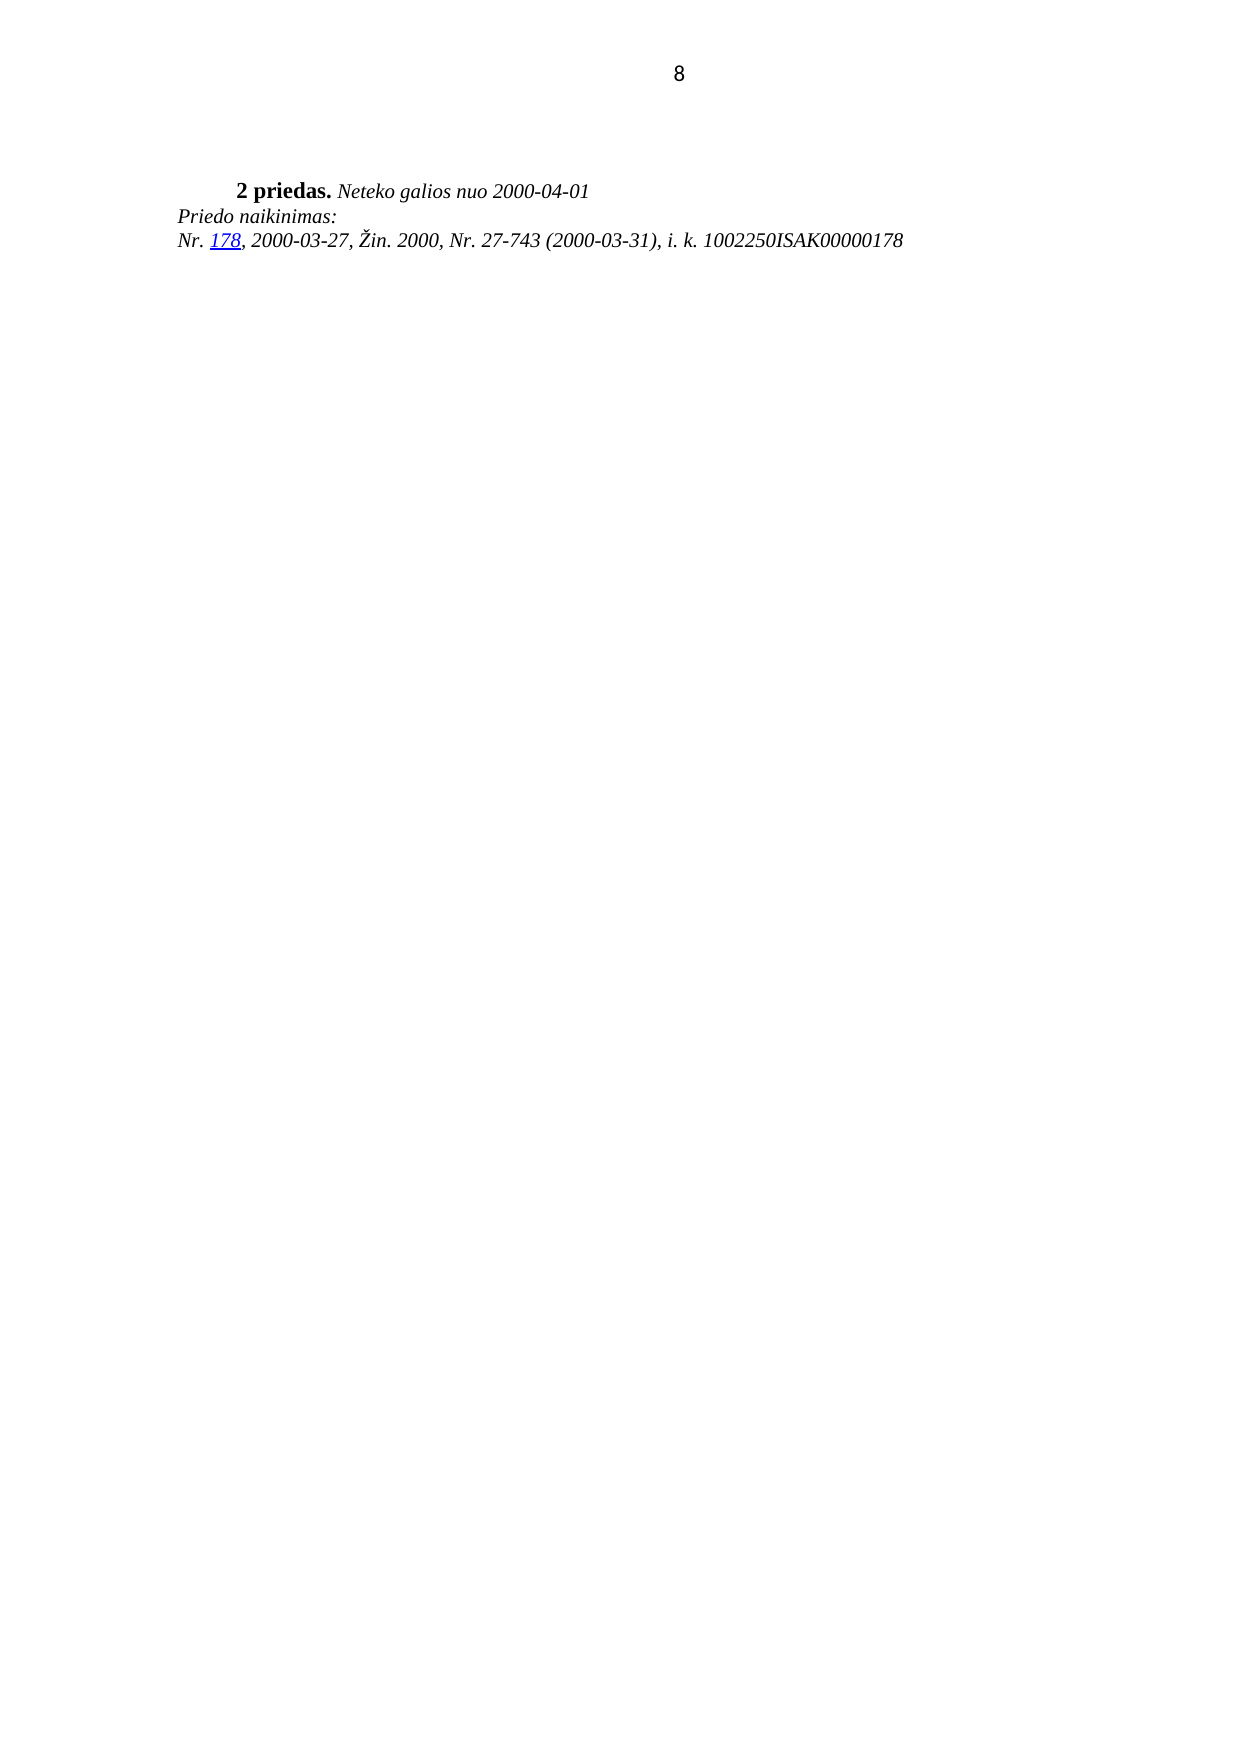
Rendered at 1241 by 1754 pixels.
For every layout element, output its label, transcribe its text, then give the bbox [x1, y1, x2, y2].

text Nr. 178, 2000-03-27, Žin. 2000, Nr. 27-743 (2000-03-31), i. k. 1002250ISAK00000178 [177, 228, 1181, 252]
text Priedo naikinimas: [177, 203, 1181, 228]
text 2 priedas. Neteko galios nuo 2000-04-01 [177, 177, 1181, 203]
